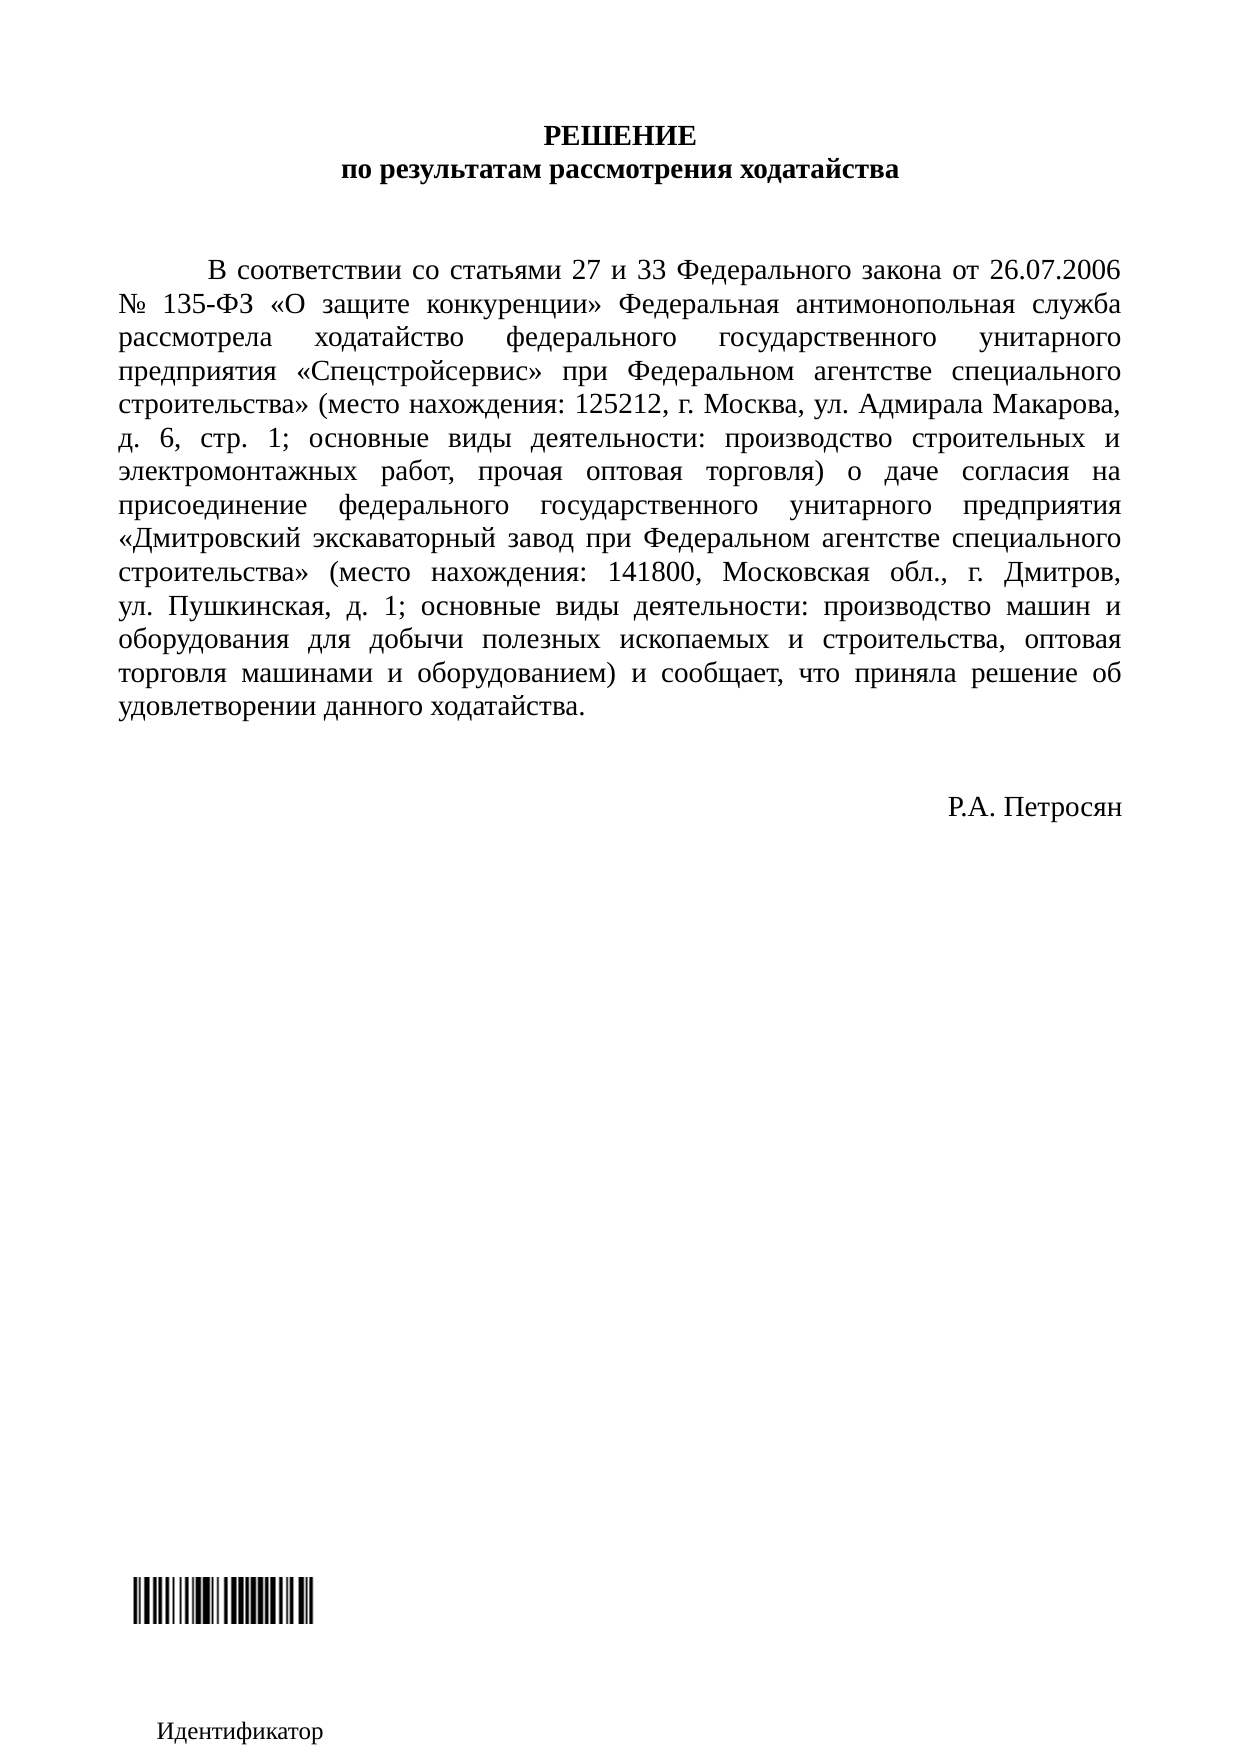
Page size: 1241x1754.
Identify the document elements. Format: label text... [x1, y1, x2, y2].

text В соответствии со статьями 27 и 33 Федерального закона от 26.07.2006 № 135-ФЗ «О защите конкуренции» Федеральная антимонопольная служба рассмотрела ходатайство федерального государственного унитарного предприятия «Спецстройсервис» при Федеральном агентстве специального строительства» (место нахождения: 125212, г. Москва, ул. Адмирала Макарова, д. 6, стр. 1; основные виды деятельности: производство строительных и электромонтажных работ, прочая оптовая торговля) о даче согласия на присоединение федерального государственного унитарного предприятия «Дмитровский экскаваторный завод при Федеральном агентстве специального строительства» (место нахождения: 141800, Московская обл., г. Дмитров, ул. Пушкинская, д. 1; основные виды деятельности: производство машин и оборудования для добычи полезных ископаемых и строительства, оптовая торговля машинами и оборудованием) и сообщает, что приняла решение об удовлетворении данного ходатайства. [118, 252, 1122, 722]
text Р.А. Петросян [118, 789, 1122, 822]
picture [118, 1577, 331, 1624]
text РЕШЕНИЕ [118, 118, 1122, 152]
text по результатам рассмотрения ходатайства [118, 152, 1122, 185]
